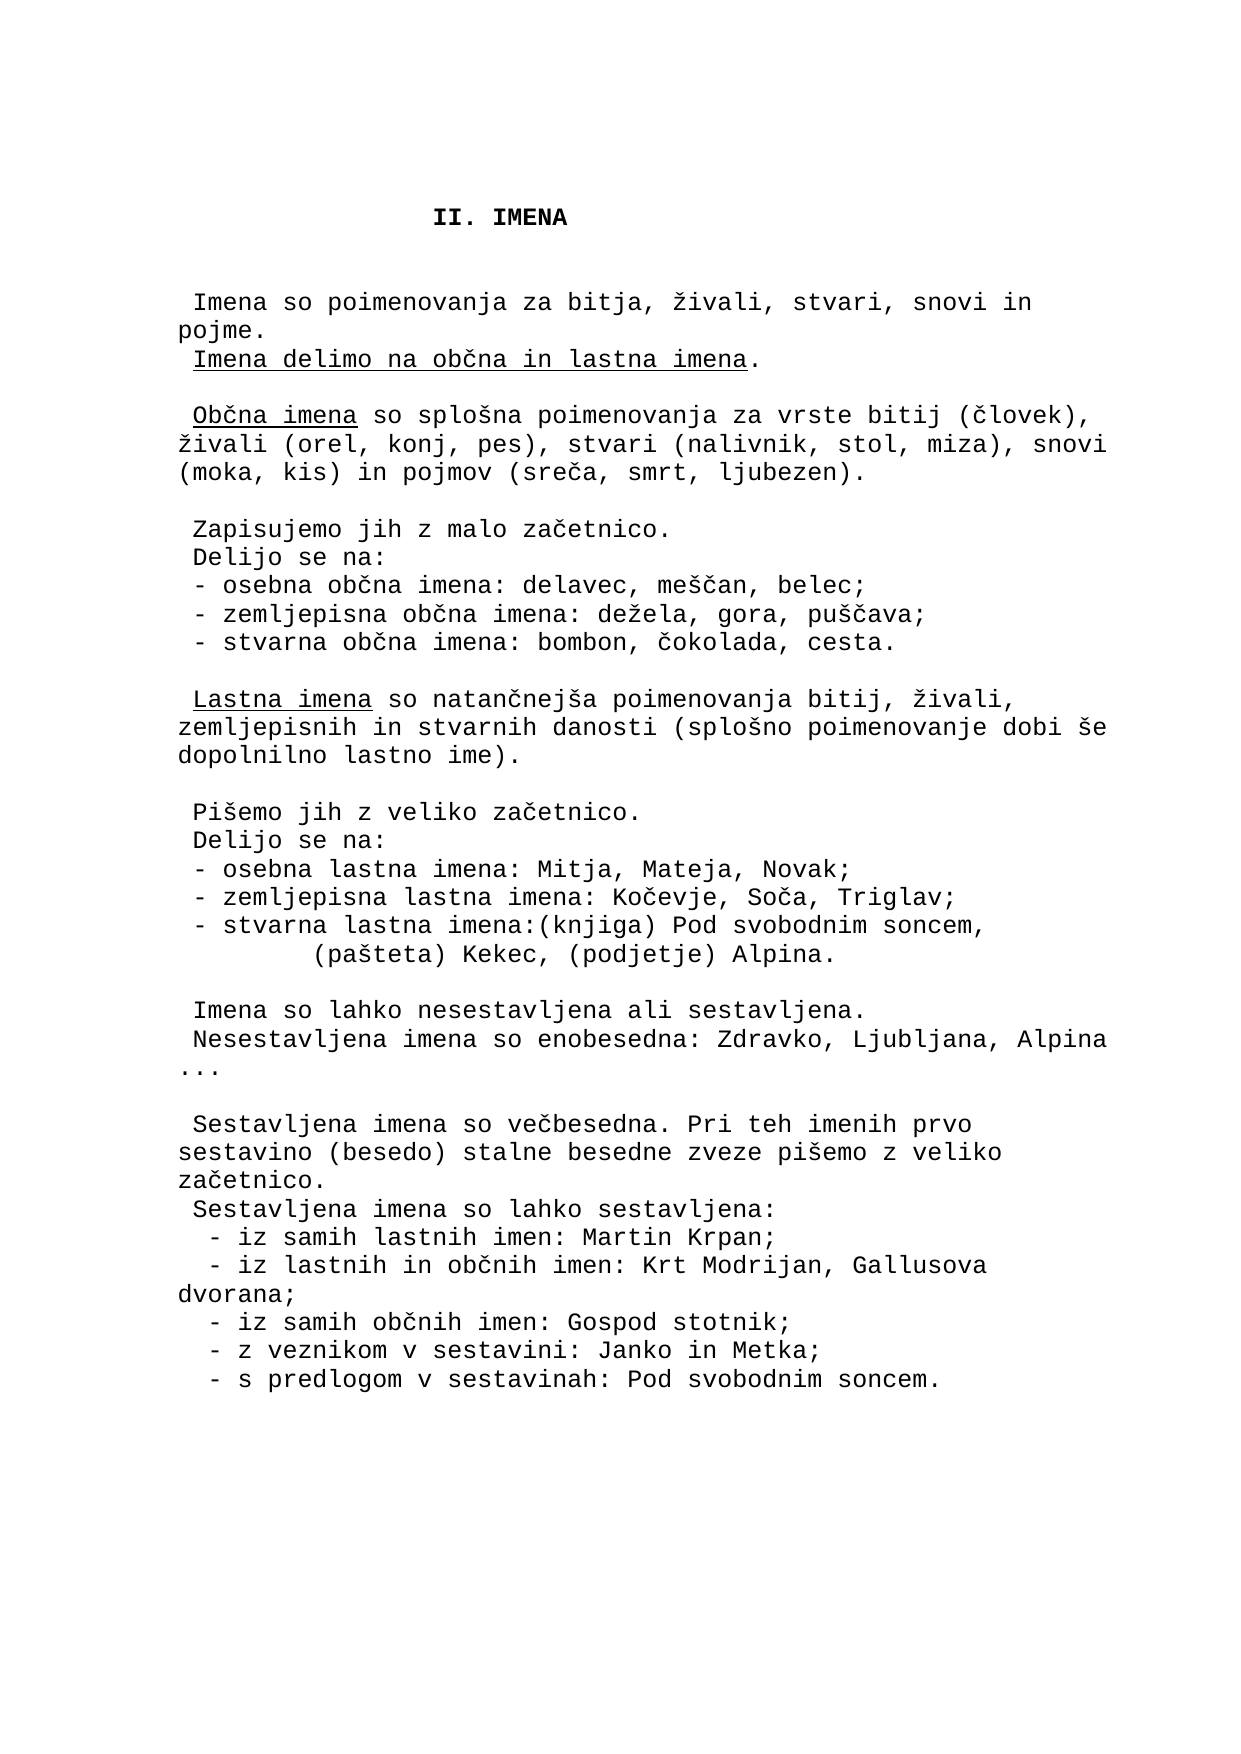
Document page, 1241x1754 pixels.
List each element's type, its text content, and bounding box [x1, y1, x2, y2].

text Imena so lahko nesestavljena ali sestavljena. [177, 998, 1122, 1026]
text Sestavljena imena so lahko sestavljena: [177, 1196, 1122, 1225]
text - zemljepisna občna imena: dežela, gora, puščava; [177, 601, 1122, 630]
text - zemljepisna lastna imena: Kočevje, Soča, Triglav; [177, 885, 1122, 913]
text Delijo se na: [177, 545, 1122, 573]
text - iz samih lastnih imen: Martin Krpan; [177, 1225, 1122, 1253]
text Imena so poimenovanja za bitja, živali, stvari, snovi in pojme. [177, 290, 1122, 346]
text Imena delimo na občna in lastna imena. [177, 346, 1122, 375]
text Nesestavljena imena so enobesedna: Zdravko, Ljubljana, Alpina ... [177, 1026, 1122, 1083]
text Občna imena so splošna poimenovanja za vrste bitij (človek), živali (orel, konj, pes), stvari (nalivnik, stol, miza), snovi (moka, kis) in pojmov (sreča, smrt, ljubezen). [177, 403, 1122, 488]
text (pašteta) Kekec, (podjetje) Alpina. [177, 941, 1122, 970]
text - stvarna občna imena: bombon, čokolada, cesta. [177, 630, 1122, 658]
text Delijo se na: [177, 828, 1122, 856]
text Lastna imena so natančnejša poimenovanja bitij, živali, zemljepisnih in stvarnih danosti (splošno poimenovanje dobi še dopolnilno lastno ime). [177, 686, 1122, 771]
text - osebna lastna imena: Mitja, Mateja, Novak; [177, 856, 1122, 885]
text - iz samih občnih imen: Gospod stotnik; [177, 1310, 1122, 1338]
text Sestavljena imena so večbesedna. Pri teh imenih prvo sestavino (besedo) stalne besedne zveze pišemo z veliko začetnico. [177, 1111, 1122, 1196]
text II. IMENA [177, 205, 1122, 233]
text - stvarna lastna imena:(knjiga) Pod svobodnim soncem, [177, 913, 1122, 941]
text - z veznikom v sestavini: Janko in Metka; [177, 1338, 1122, 1366]
text Zapisujemo jih z malo začetnico. [177, 516, 1122, 545]
text - osebna občna imena: delavec, meščan, belec; [177, 573, 1122, 601]
text Pišemo jih z veliko začetnico. [177, 800, 1122, 828]
text - iz lastnih in občnih imen: Krt Modrijan, Gallusova dvorana; [177, 1253, 1122, 1310]
text - s predlogom v sestavinah: Pod svobodnim soncem. [177, 1366, 1122, 1395]
